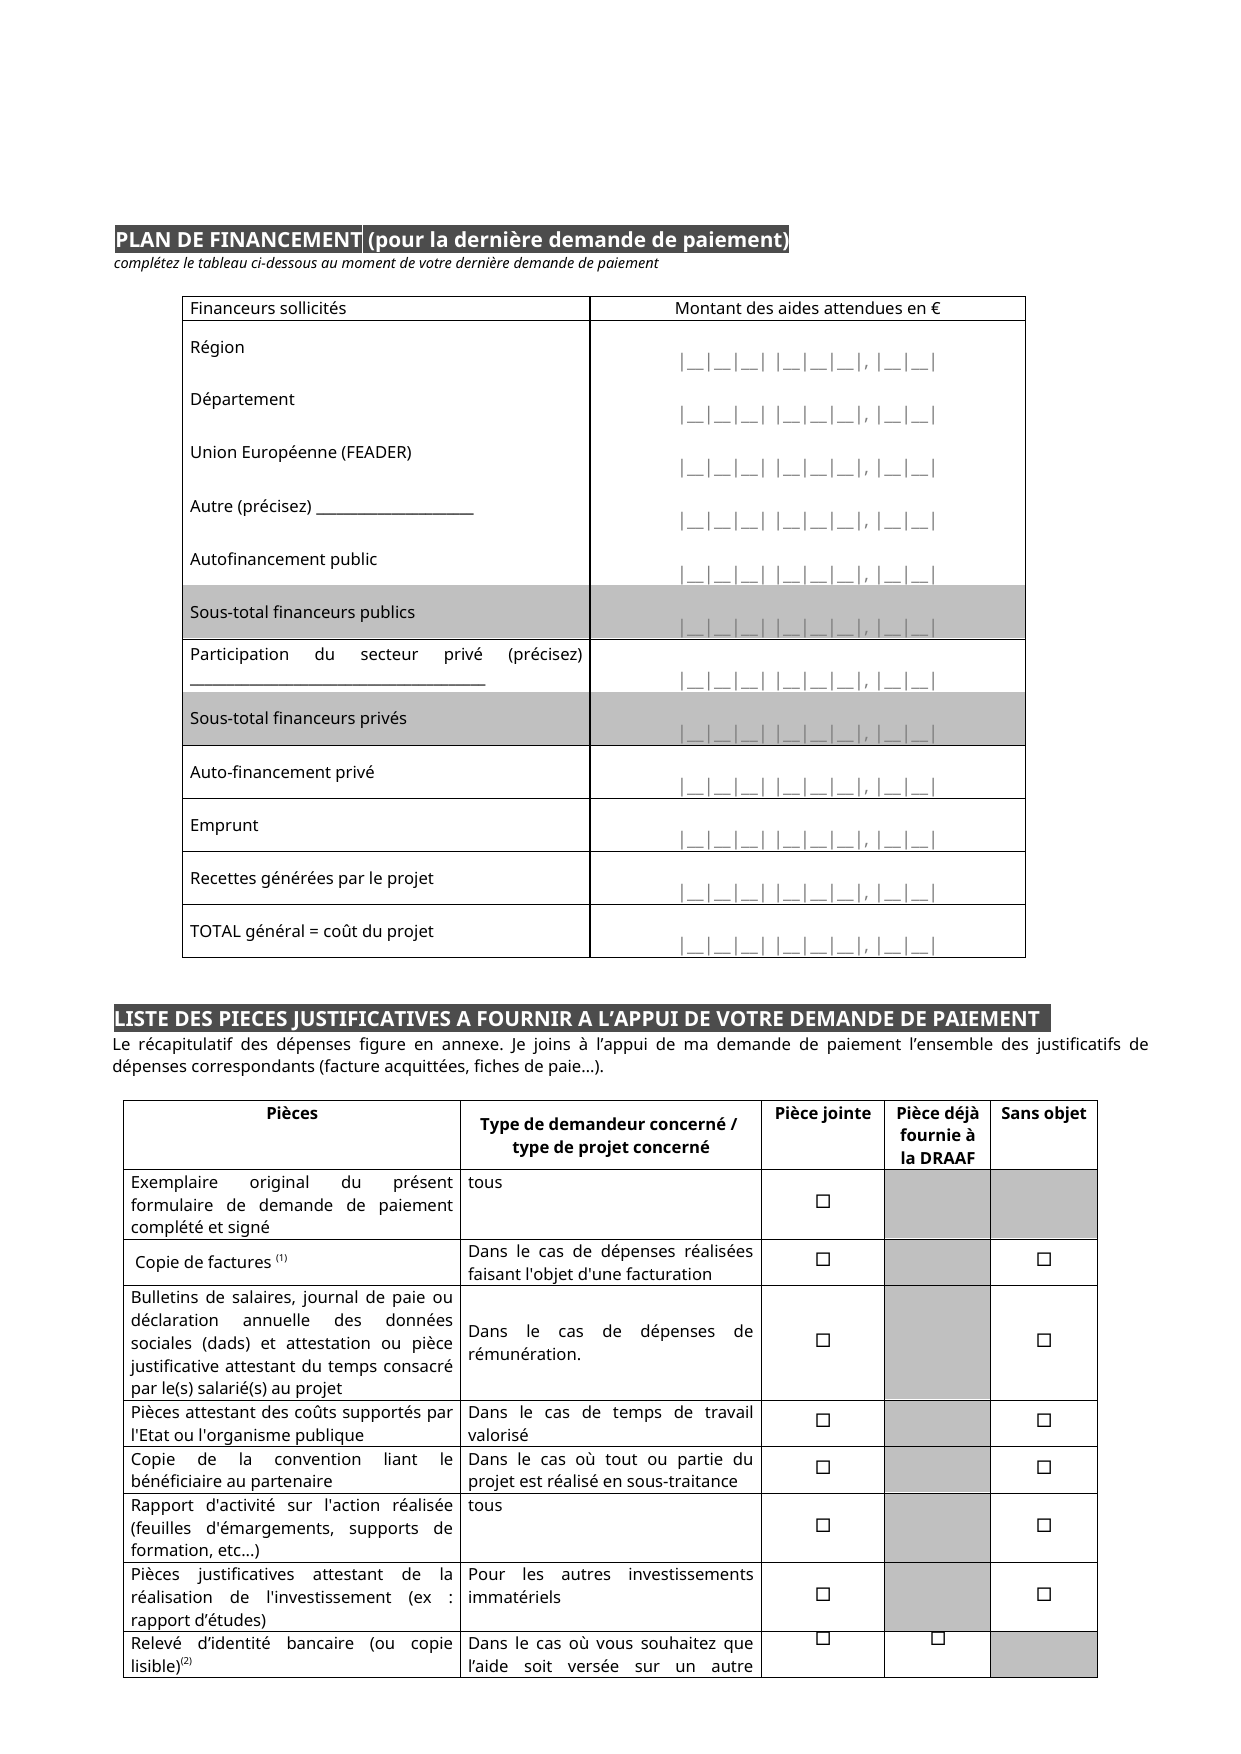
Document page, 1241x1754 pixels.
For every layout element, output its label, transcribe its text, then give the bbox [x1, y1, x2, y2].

table_cell Auto-financement privé [183, 746, 589, 798]
table_cell [885, 1286, 990, 1399]
table_cell |__|__|__| |__|__|__|, |__|__| [591, 373, 1025, 426]
table_header Pièces [124, 1101, 460, 1169]
table_cell |__|__|__| |__|__|__|, |__|__| [591, 479, 1025, 532]
table_cell Copie de factures (1) [124, 1240, 460, 1285]
table_cell TOTAL général = coût du projet [183, 905, 589, 957]
table_cell  [991, 1447, 1097, 1492]
table_cell Pièces attestant des coûts supportés par l'Etat ou l'organisme publique [124, 1401, 460, 1446]
table_cell Emprunt [183, 799, 589, 851]
text Le récapitulatif des dépenses figure en annexe. Je joins à l’appui de ma demande de paiement l’ensemble des justificatifs de dépenses correspondants (facture acquittées, fiches de paie…). [112, 1032, 1151, 1077]
text complétez le tableau ci-dessous au moment de votre dernière demande de paiement [114, 253, 1151, 273]
table_cell Sous-total financeurs publics [183, 585, 589, 638]
table_cell  [885, 1632, 990, 1677]
table_cell [885, 1401, 990, 1446]
table_cell [885, 1494, 990, 1562]
table_cell Participation du secteur privé (précisez) ________________________________________ [183, 640, 589, 692]
table_cell Recettes générées par le projet [183, 852, 589, 904]
table_cell Autre (précisez) _______________________ [183, 479, 589, 532]
table_cell  [991, 1286, 1097, 1399]
table_header Financeurs sollicités [183, 297, 589, 320]
table_cell [991, 1632, 1097, 1677]
text Plan de financement (pour la dernière demande de paiement) [115, 225, 1151, 253]
table_cell [885, 1447, 990, 1492]
table_cell |__|__|__| |__|__|__|, |__|__| [591, 321, 1025, 373]
table_cell  [762, 1240, 884, 1285]
table_cell |__|__|__| |__|__|__|, |__|__| [591, 905, 1025, 957]
table_cell Pour les autres investissements immatériels [461, 1563, 761, 1631]
table_cell [991, 1170, 1097, 1238]
table_cell  [762, 1632, 884, 1677]
table_cell  [762, 1401, 884, 1446]
table_cell |__|__|__| |__|__|__|, |__|__| [591, 692, 1025, 745]
table_cell Bulletins de salaires, journal de paie ou déclaration annuelle des données sociales (dads) et attestation ou pièce justificative attestant du temps consacré par le(s) salarié(s) au projet [124, 1286, 460, 1399]
table_cell  [991, 1401, 1097, 1446]
table_cell |__|__|__| |__|__|__|, |__|__| [591, 746, 1025, 798]
table_header Pièce déjà fournie à la DRAAF [885, 1101, 990, 1169]
table_cell Union Européenne (FEADER) [183, 426, 589, 479]
table_cell  [762, 1494, 884, 1562]
table_cell Pièces justificatives attestant de la réalisation de l'investissement (ex : rapport d’études) [124, 1563, 460, 1631]
table_cell Région [183, 321, 589, 373]
table_cell Département [183, 373, 589, 426]
table_cell |__|__|__| |__|__|__|, |__|__| [591, 852, 1025, 904]
table_cell [885, 1240, 990, 1285]
table_cell tous [461, 1170, 761, 1238]
table_cell Dans le cas où tout ou partie du projet est réalisé en sous-traitance [461, 1447, 761, 1492]
table_cell [885, 1563, 990, 1631]
table_cell  [762, 1286, 884, 1399]
table_header Type de demandeur concerné / type de projet concerné [461, 1101, 761, 1169]
table_cell |__|__|__| |__|__|__|, |__|__| [591, 640, 1025, 692]
table_cell Sous-total financeurs privés [183, 692, 589, 745]
table_header Sans objet [991, 1101, 1097, 1169]
table_cell |__|__|__| |__|__|__|, |__|__| [591, 585, 1025, 638]
table_cell |__|__|__| |__|__|__|, |__|__| [591, 799, 1025, 851]
text LISTE DES PIECES JUSTIFICATIVES A FOURNIR A L’APPUI DE VOTRE DEMANDE de paiement [114, 1004, 1151, 1032]
table_cell Dans le cas de dépenses réalisées faisant l'objet d'une facturation [461, 1240, 761, 1285]
table_cell  [762, 1563, 884, 1631]
table_cell  [991, 1563, 1097, 1631]
table_cell  [762, 1447, 884, 1492]
table_cell [885, 1170, 990, 1238]
table_cell Rapport d'activité sur l'action réalisée (feuilles d'émargements, supports de formation, etc...) [124, 1494, 460, 1562]
table_header Montant des aides attendues en € [591, 297, 1025, 320]
table_cell Dans le cas de temps de travail valorisé [461, 1401, 761, 1446]
table_cell Autofinancement public [183, 532, 589, 585]
table_cell Dans le cas où vous souhaitez que l’aide soit versée sur un autre [461, 1632, 761, 1677]
table_cell Dans le cas de dépenses de rémunération. [461, 1286, 761, 1399]
table_cell Relevé d’identité bancaire (ou copie lisible)(2) [124, 1632, 460, 1677]
table_cell  [991, 1240, 1097, 1285]
table_cell  [762, 1170, 884, 1238]
table_header Pièce jointe [762, 1101, 884, 1169]
table_cell  [991, 1494, 1097, 1562]
table_cell Copie de la convention liant le bénéficiaire au partenaire [124, 1447, 460, 1492]
table_cell |__|__|__| |__|__|__|, |__|__| [591, 532, 1025, 585]
table_cell Exemplaire original du présent formulaire de demande de paiement complété et signé [124, 1170, 460, 1238]
table_cell |__|__|__| |__|__|__|, |__|__| [591, 426, 1025, 479]
table_cell tous [461, 1494, 761, 1562]
